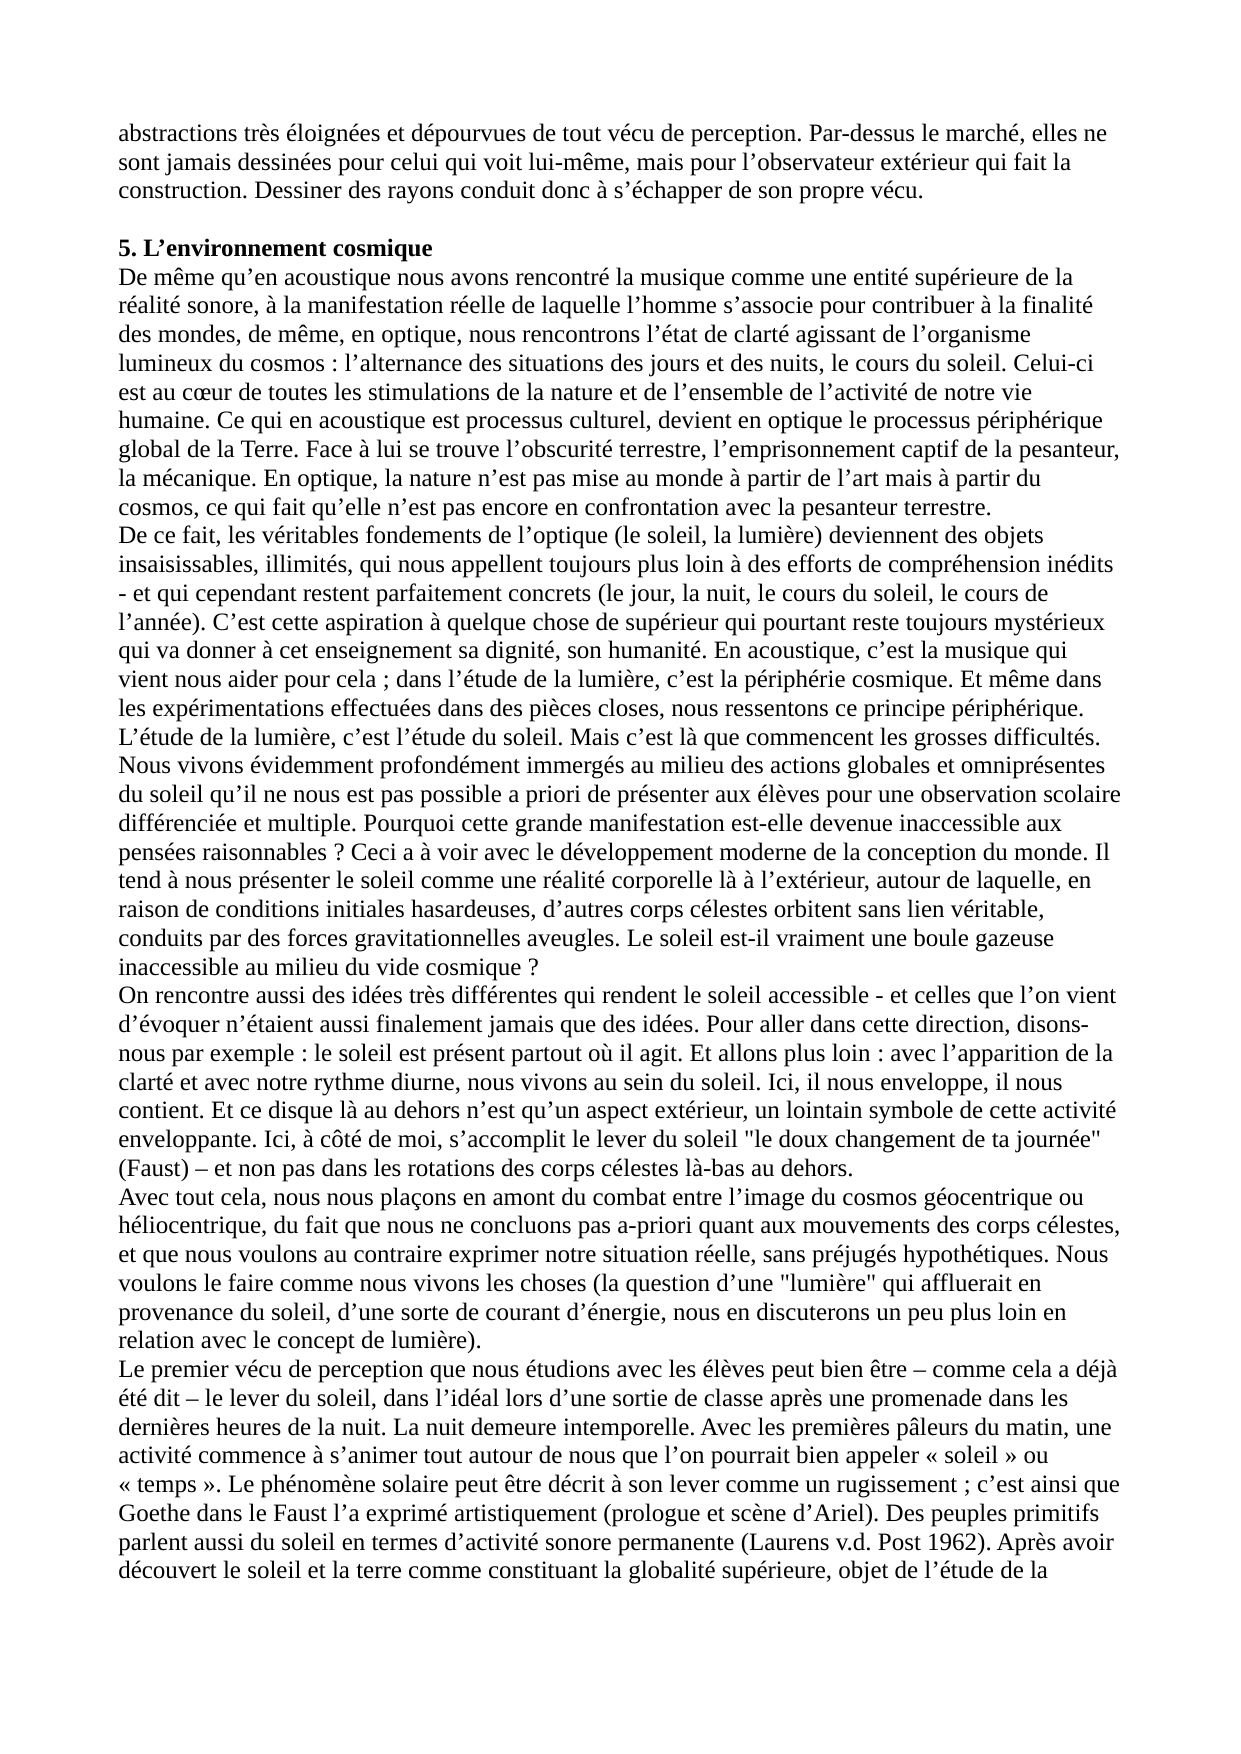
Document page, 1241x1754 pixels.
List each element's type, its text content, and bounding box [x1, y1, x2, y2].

text abstractions très éloignées et dépourvues de tout vécu de perception. Par-dessus le marché, elles ne sont jamais dessinées pour celui qui voit lui-même, mais pour l’observateur extérieur qui fait la construction. Dessiner des rayons conduit donc à s’échapper de son propre vécu. [118, 118, 1122, 204]
text 5. L’environnement cosmique [118, 233, 1122, 262]
text Le premier vécu de perception que nous étudions avec les élèves peut bien être – comme cela a déjà été dit – le lever du soleil, dans l’idéal lors d’une sortie de classe après une promenade dans les dernières heures de la nuit. La nuit demeure intemporelle. Avec les premières pâleurs du matin, une activité commence à s’animer tout autour de nous que l’on pourrait bien appeler « soleil » ou « temps ». Le phénomène solaire peut être décrit à son lever comme un rugissement ; c’est ainsi que Goethe dans le Faust l’a exprimé artistiquement (prologue et scène d’Ariel). Des peuples primitifs parlent aussi du soleil en termes d’activité sonore permanente (Laurens v.d. Post 1962). Après avoir découvert le soleil et la terre comme constituant la globalité supérieure, objet de l’étude de la [118, 1354, 1122, 1584]
text De même qu’en acoustique nous avons rencontré la musique comme une entité supérieure de la réalité sonore, à la manifestation réelle de laquelle l’homme s’associe pour contribuer à la finalité des mondes, de même, en optique, nous rencontrons l’état de clarté agissant de l’organisme lumineux du cosmos : l’alternance des situations des jours et des nuits, le cours du soleil. Celui-ci est au cœur de toutes les stimulations de la nature et de l’ensemble de l’activité de notre vie humaine. Ce qui en acoustique est processus culturel, devient en optique le processus périphérique global de la Terre. Face à lui se trouve l’obscurité terrestre, l’emprisonnement captif de la pesanteur, la mécanique. En optique, la nature n’est pas mise au monde à partir de l’art mais à partir du cosmos, ce qui fait qu’elle n’est pas encore en confrontation avec la pesanteur terrestre. [118, 262, 1122, 521]
text On rencontre aussi des idées très différentes qui rendent le soleil accessible - et celles que l’on vient d’évoquer n’étaient aussi finalement jamais que des idées. Pour aller dans cette direction, disons-nous par exemple : le soleil est présent partout où il agit. Et allons plus loin : avec l’apparition de la clarté et avec notre rythme diurne, nous vivons au sein du soleil. Ici, il nous enveloppe, il nous contient. Et ce disque là au dehors n’est qu’un aspect extérieur, un lointain symbole de cette activité enveloppante. Ici, à côté de moi, s’accomplit le lever du soleil "le doux changement de ta journée" (Faust) – et non pas dans les rotations des corps célestes là-bas au dehors. [118, 981, 1122, 1182]
text L’étude de la lumière, c’est l’étude du soleil. Mais c’est là que commencent les grosses difficultés. Nous vivons évidemment profondément immergés au milieu des actions globales et omniprésentes du soleil qu’il ne nous est pas possible a priori de présenter aux élèves pour une observation scolaire différenciée et multiple. Pourquoi cette grande manifestation est-elle devenue inaccessible aux pensées raisonnables ? Ceci a à voir avec le développement moderne de la conception du monde. Il tend à nous présenter le soleil comme une réalité corporelle là à l’extérieur, autour de laquelle, en raison de conditions initiales hasardeuses, d’autres corps célestes orbitent sans lien véritable, conduits par des forces gravitationnelles aveugles. Le soleil est-il vraiment une boule gazeuse inaccessible au milieu du vide cosmique ? [118, 722, 1122, 981]
text Avec tout cela, nous nous plaçons en amont du combat entre l’image du cosmos géocentrique ou héliocentrique, du fait que nous ne concluons pas a-priori quant aux mouvements des corps célestes, et que nous voulons au contraire exprimer notre situation réelle, sans préjugés hypothétiques. Nous voulons le faire comme nous vivons les choses (la question d’une "lumière" qui affluerait en provenance du soleil, d’une sorte de courant d’énergie, nous en discuterons un peu plus loin en relation avec le concept de lumière). [118, 1182, 1122, 1354]
text De ce fait, les véritables fondements de l’optique (le soleil, la lumière) deviennent des objets insaisissables, illimités, qui nous appellent toujours plus loin à des efforts de compréhension inédits - et qui cependant restent parfaitement concrets (le jour, la nuit, le cours du soleil, le cours de l’année). C’est cette aspiration à quelque chose de supérieur qui pourtant reste toujours mystérieux qui va donner à cet enseignement sa dignité, son humanité. En acoustique, c’est la musique qui vient nous aider pour cela ; dans l’étude de la lumière, c’est la périphérie cosmique. Et même dans les expérimentations effectuées dans des pièces closes, nous ressentons ce principe périphérique. [118, 521, 1122, 722]
